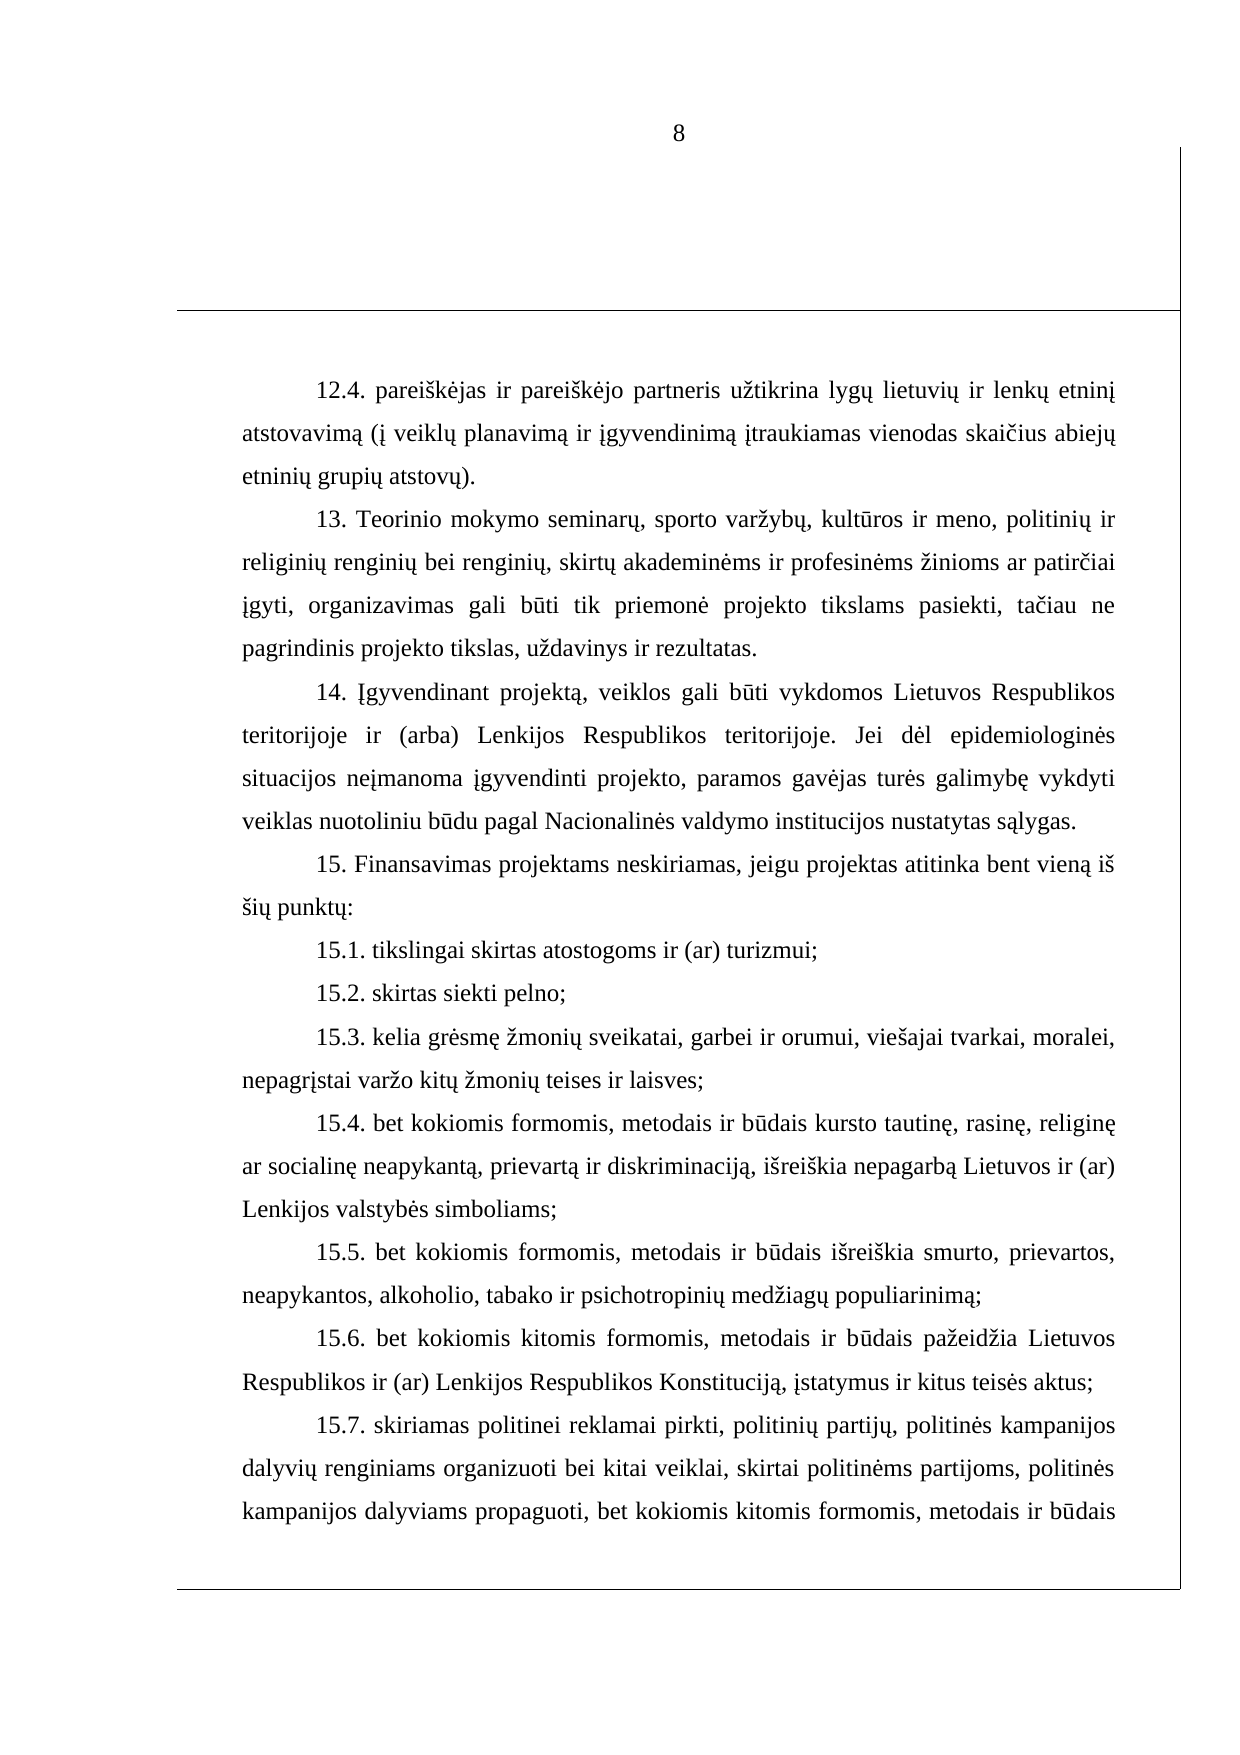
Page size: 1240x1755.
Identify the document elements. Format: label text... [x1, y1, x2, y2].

text 15.1. tikslingai skirtas atostogoms ir (ar) turizmui; [177, 871, 1180, 914]
text 15.6. bet kokiomis kitomis formomis, metodais ir būdais pažeidžia Lietuvos Respublikos ir (ar) Lenkijos Respublikos Konstituciją, įstatymus ir kitus teisės aktus; [177, 1259, 1180, 1345]
text 15.5. bet kokiomis formomis, metodais ir būdais išreiškia smurto, prievartos, neapykantos, alkoholio, tabako ir psichotropinių medžiagų populiarinimą; [177, 1173, 1180, 1259]
text 15.7. skiriamas politinei reklamai pirkti, politinių partijų, politinės kampanijos dalyvių renginiams organizuoti bei kitai veiklai, skirtai politinėms partijoms, politinės kampanijos dalyviams propaguoti, bet kokiomis kitomis formomis, metodais ir būdais pažeidžia Lietuvos Respublikos ir (ar) Lenkijos Respublikos Konstituciją, įstatymus ir kitus teisės aktus. [177, 1345, 1180, 1589]
text 15.4. bet kokiomis formomis, metodais ir būdais kursto tautinę, rasinę, religinę ar socialinę neapykantą, prievartą ir diskriminaciją, išreiškia nepagarbą Lietuvos ir (ar) Lenkijos valstybės simboliams; [177, 1043, 1180, 1173]
text 15. Finansavimas projektams neskiriamas, jeigu projektas atitinka bent vieną iš šių punktų: [177, 784, 1180, 871]
text 14. Įgyvendinant projektą, veiklos gali būti vykdomos Lietuvos Respublikos teritorijoje ir (arba) Lenkijos Respublikos teritorijoje. Jei dėl epidemiologinės situacijos neįmanoma įgyvendinti projekto, paramos gavėjas turės galimybę vykdyti veiklas nuotoliniu būdu pagal Nacionalinės valdymo institucijos nustatytas sąlygas. [177, 612, 1180, 784]
text 13. Teorinio mokymo seminarų, sporto varžybų, kultūros ir meno, politinių ir religinių renginių bei renginių, skirtų akademinėms ir profesinėms žinioms ar patirčiai įgyti, organizavimas gali būti tik priemonė projekto tikslams pasiekti, tačiau ne pagrindinis projekto tikslas, uždavinys ir rezultatas. [177, 439, 1180, 612]
text 12.4. pareiškėjas ir pareiškėjo partneris užtikrina lygų lietuvių ir lenkų etninį atstovavimą (į veiklų planavimą ir įgyvendinimą įtraukiamas vienodas skaičius abiejų etninių grupių atstovų). [177, 310, 1180, 439]
text 15.3. kelia grėsmę žmonių sveikatai, garbei ir orumui, viešajai tvarkai, moralei, nepagrįstai varžo kitų žmonių teises ir laisves; [177, 957, 1180, 1043]
text 15.2. skirtas siekti pelno; [177, 914, 1180, 957]
